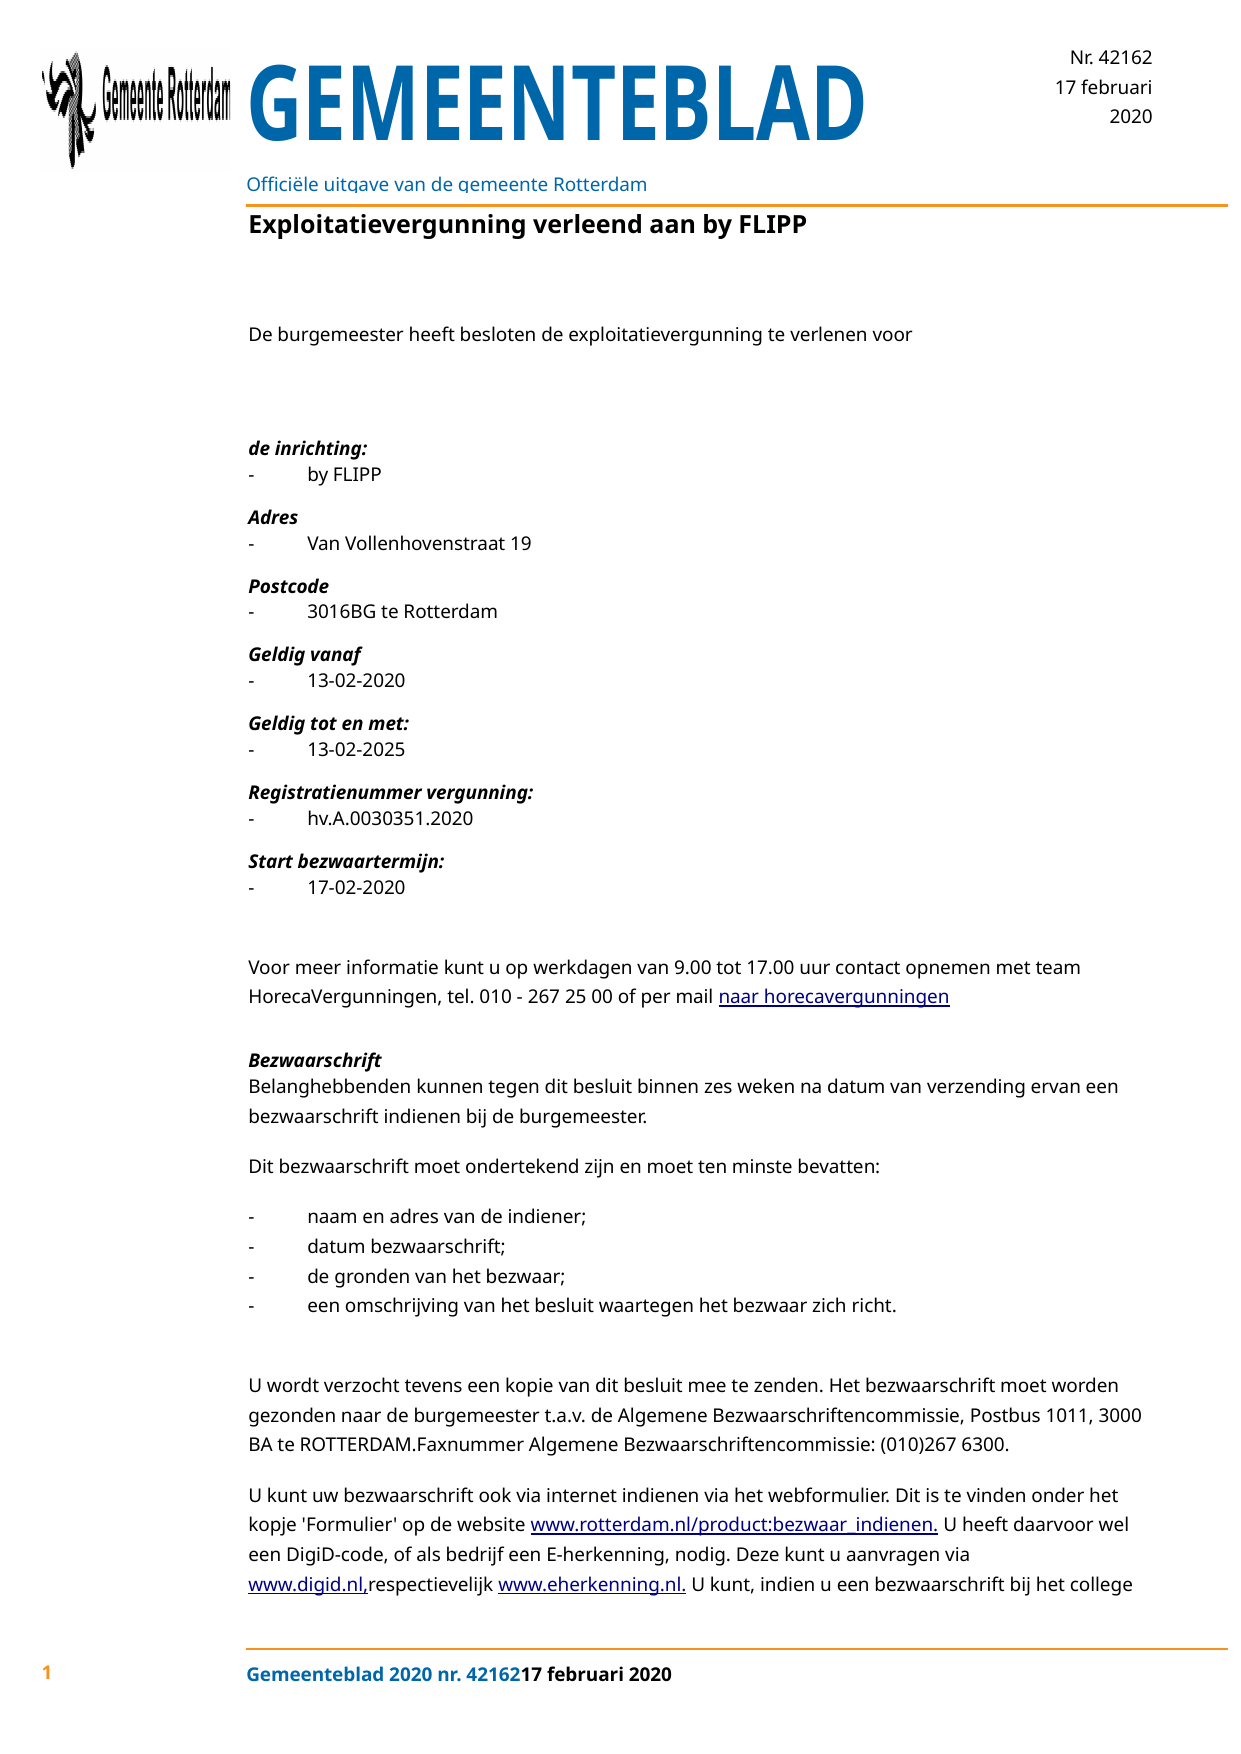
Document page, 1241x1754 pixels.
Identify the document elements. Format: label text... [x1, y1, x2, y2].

text Adres [248, 504, 1152, 530]
text Bezwaarschrift [248, 1047, 1152, 1073]
list 13-02-2025 [248, 736, 1152, 762]
text U kunt uw bezwaarschrift ook via internet indienen via het webformulier. Dit is te vinden onder het kopje 'Formulier' op de website www.rotterdam.nl/product:bezwaar_indienen. U heeft daarvoor wel een DigiD-code, of als bedrijf een E-herkenning, nodig. Deze kunt u aanvragen via www.digid.nl,respectievelijk www.eherkenning.nl. U kunt, indien u een bezwaarschrift bij het college [248, 1482, 1152, 1596]
text De burgemeester heeft besloten de exploitatievergunning te verlenen voor [248, 321, 1152, 346]
text Geldig vanaf [248, 642, 1152, 667]
text de inrichting: [248, 435, 1152, 461]
list hv.A.0030351.2020 [248, 805, 1152, 831]
text Dit bezwaarschrift moet ondertekend zijn en moet ten minste bevatten: [248, 1153, 1152, 1179]
text U wordt verzocht tevens een kopie van dit besluit mee te zenden. Het bezwaarschrift moet worden gezonden naar de burgemeester t.a.v. de Algemene Bezwaarschriftencommissie, Postbus 1011, 3000 BA te ROTTERDAM.Faxnummer Algemene Bezwaarschriftencommissie: (010)267 6300. [248, 1372, 1152, 1457]
picture [41, 47, 231, 172]
text Geldig tot en met: [248, 711, 1152, 736]
list datum bezwaarschrift; [248, 1233, 1152, 1259]
list 17-02-2020 [248, 874, 1152, 900]
list by FLIPP [248, 461, 1152, 487]
text Belanghebbenden kunnen tegen dit besluit binnen zes weken na datum van verzending ervan een bezwaarschrift indienen bij de burgemeester. [248, 1073, 1152, 1128]
list Van Vollenhovenstraat 19 [248, 530, 1152, 555]
list naam en adres van de indiener; [248, 1204, 1152, 1229]
list een omschrijving van het besluit waartegen het bezwaar zich richt. [248, 1292, 1152, 1318]
text Start bezwaartermijn: [248, 848, 1152, 874]
text Postcode [248, 573, 1152, 598]
list 3016BG te Rotterdam [248, 598, 1152, 624]
text Registratienummer vergunning: [248, 779, 1152, 805]
text Exploitatievergunning verleend aan by FLIPP [248, 207, 1152, 241]
list 13-02-2020 [248, 667, 1152, 693]
text Voor meer informatie kunt u op werkdagen van 9.00 tot 17.00 uur contact opnemen met team HorecaVergunningen, tel. 010 - 267 25 00 of per mail naar horecavergunningen [248, 954, 1152, 1009]
list de gronden van het bezwaar; [248, 1263, 1152, 1288]
